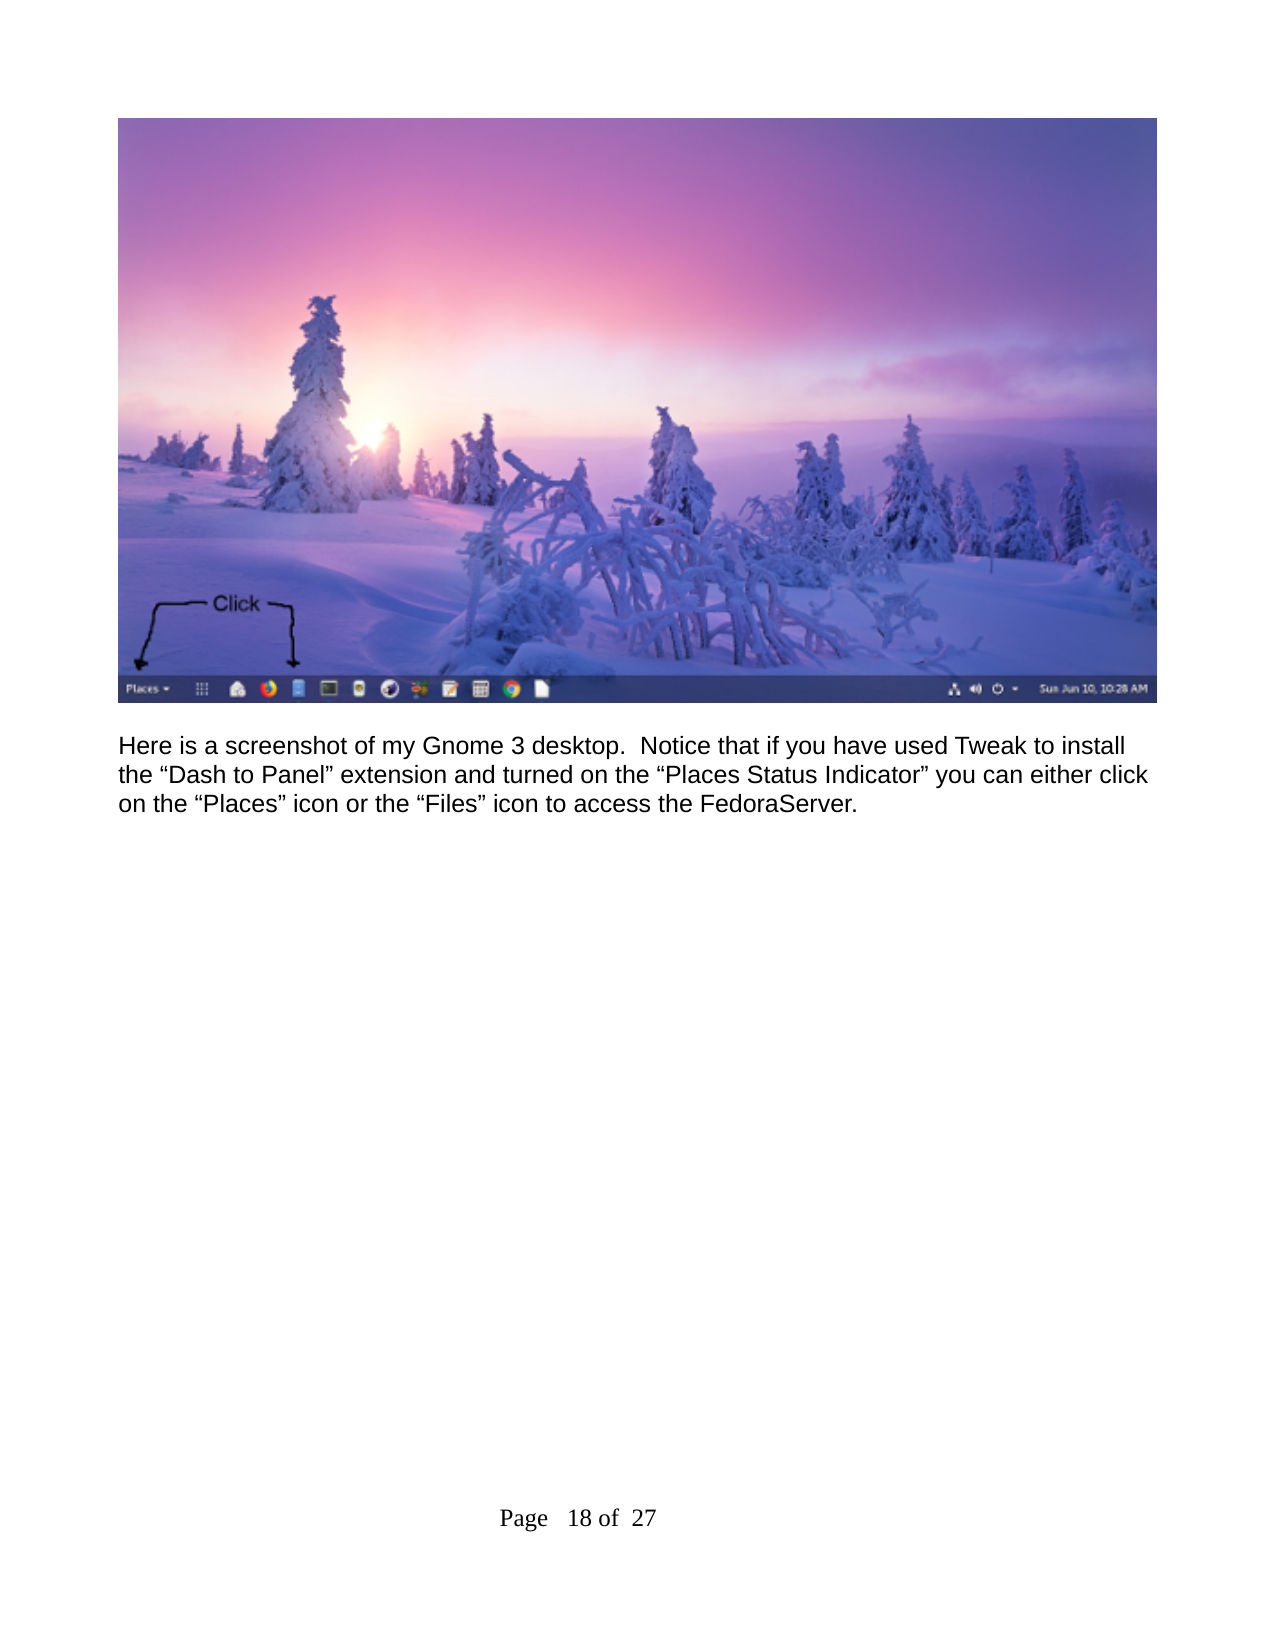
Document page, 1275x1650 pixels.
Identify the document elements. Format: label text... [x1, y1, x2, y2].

text Here is a screenshot of my Gnome 3 desktop. Notice that if you have used Tweak to install the “Dash to Panel” extension and turned on the “Places Status Indicator” you can either click on the “Places” icon or the “Files” icon to access the FedoraServer. [118, 731, 1157, 817]
picture [118, 118, 1157, 703]
